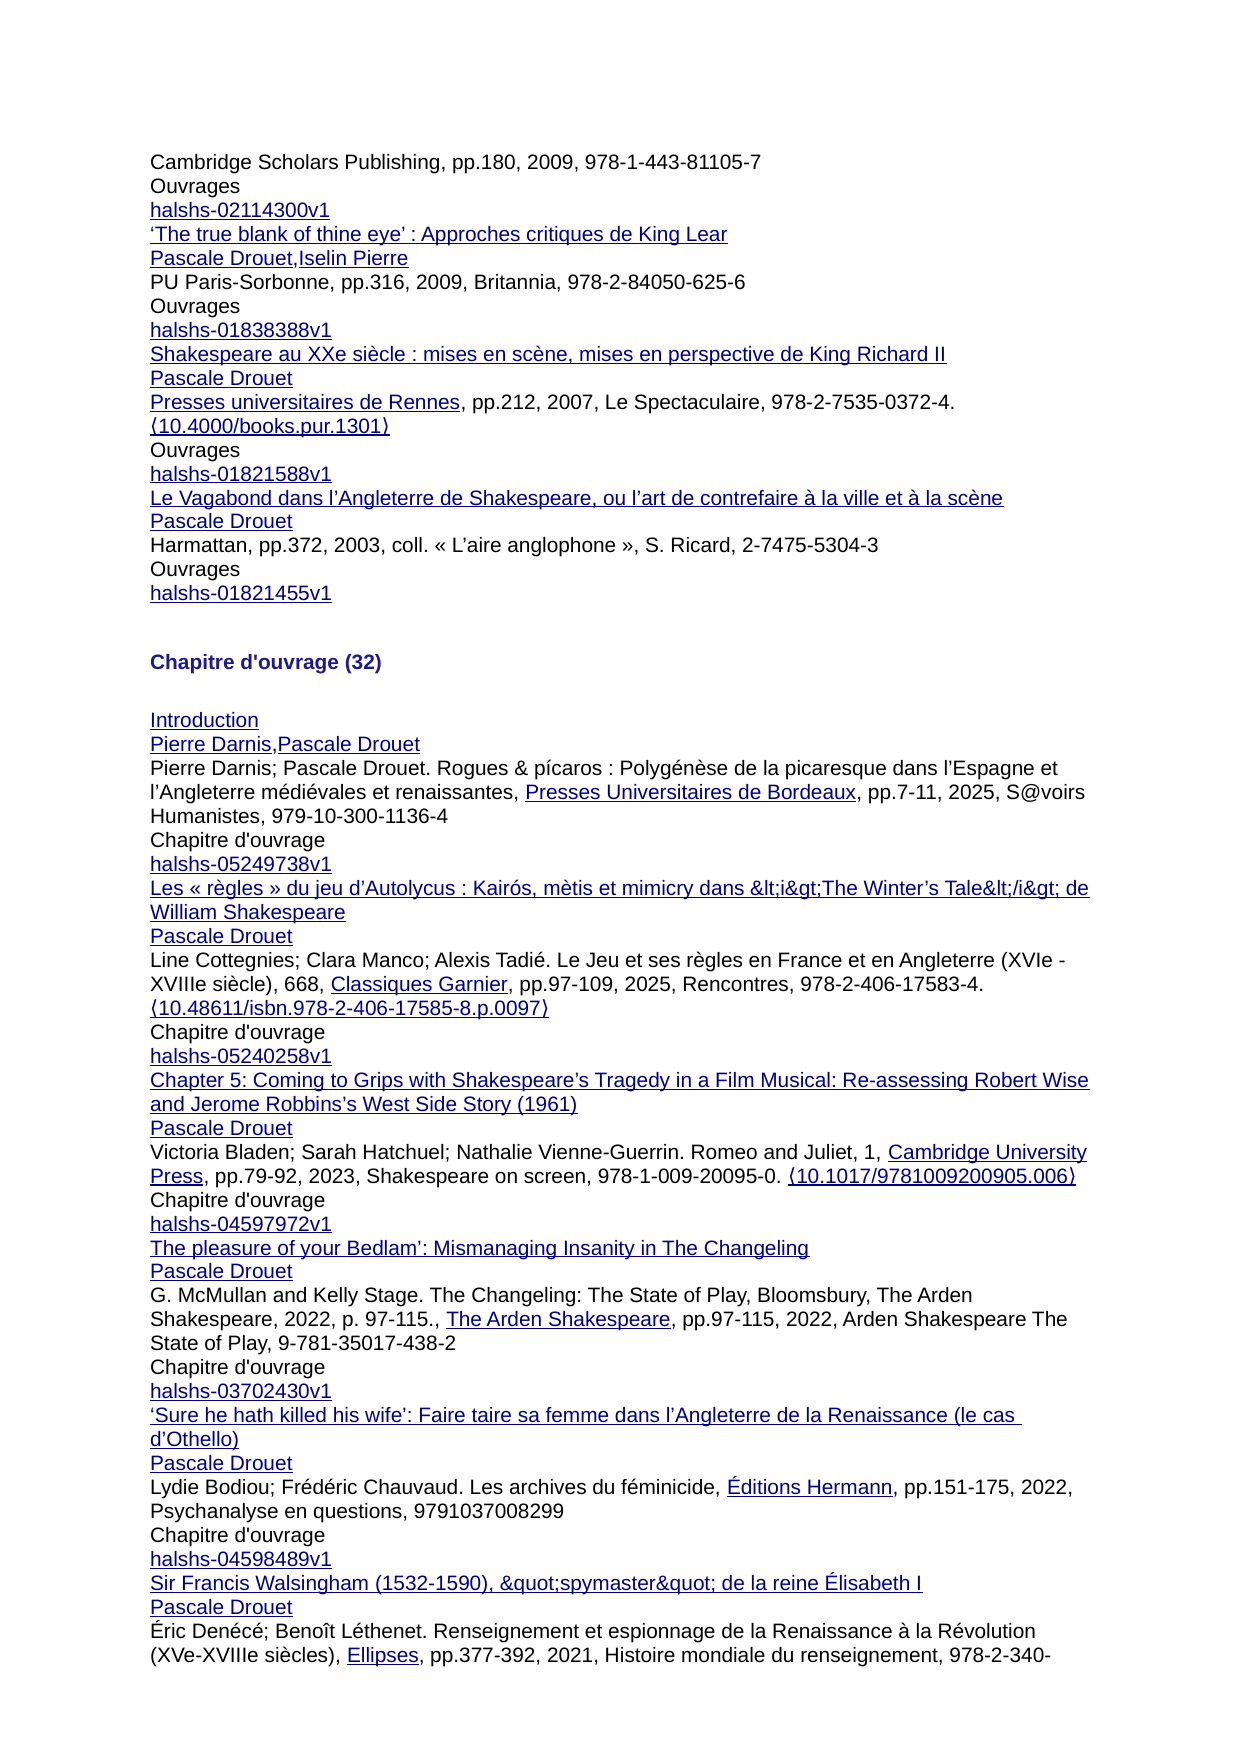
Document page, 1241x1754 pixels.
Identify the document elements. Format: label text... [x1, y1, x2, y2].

table_cell Sir Francis Walsingham (1532-1590), &quot;spymaster&quot; de la reine Élisabeth I Pascale Drouet Éric Denécé; Benoît Léthenet. Renseignement et espionnage de la Renaissance à la Révolution (XVe-XVIIIe siècles), Ellipses, pp.377-392, 2021, Histoire mondiale du renseignement, 978-2-340- [150, 1571, 1090, 1667]
table_cell and Jerome Robbins’s West Side Story (1961) Pascale Drouet Victoria Bladen; Sarah Hatchuel; Nathalie Vienne-Guerrin. Romeo and Juliet, 1, Cambridge University Press, pp.79-92, 2023, Shakespeare on screen, 978-1-009-20095-0. ⟨10.1017/9781009200905.006⟩ Chapitre d'ouvrage halshs-04597972v1 [150, 1090, 1090, 1235]
table_cell ‘The true blank of thine eye’ : Approches critiques de King Lear Pascale Drouet,Iselin Pierre PU Paris-Sorbonne, pp.316, 2009, Britannia, 978-2-84050-625-6 Ouvrages halshs-01838388v1 [150, 222, 1090, 342]
table_header Introduction Pierre Darnis,Pascale Drouet Pierre Darnis; Pascale Drouet. Rogues & pícaros : Polygénèse de la picaresque dans l’Espagne et l’Angleterre médiévales et renaissantes, Presses Universitaires de Bordeaux, pp.7-11, 2025, S@voirs Humanistes, 979-10-300-1136-4 Chapitre d'ouvrage halshs-05249738v1 [150, 708, 1090, 876]
table_cell William Shakespeare Pascale Drouet Line Cottegnies; Clara Manco; Alexis Tadié. Le Jeu et ses règles en France et en Angleterre (XVIe - XVIIIe siècle), 668, Classiques Garnier, pp.97-109, 2025, Rencontres, 978-2-406-17583-4. ⟨10.48611/isbn.978-2-406-17585-8.p.0097⟩ Chapitre d'ouvrage halshs-05240258v1 [150, 898, 1090, 1068]
table_cell Chapter 5: Coming to Grips with Shakespeare’s Tragedy in a Film Musical: Re-assessing Robert Wise [150, 1068, 1090, 1089]
table_cell ‘Sure he hath killed his wife’: Faire taire sa femme dans l’Angleterre de la Renaissance (le cas d’Othello) Pascale Drouet Lydie Bodiou; Frédéric Chauvaud. Les archives du féminicide, Éditions Hermann, pp.151-175, 2022, Psychanalyse en questions, 9791037008299 Chapitre d'ouvrage halshs-04598489v1 [150, 1403, 1090, 1571]
subtitle Chapitre d'ouvrage (32) [150, 650, 1090, 674]
table_cell Les « règles » du jeu d’Autolycus : Kairós, mètis et mimicry dans &lt;i&gt;The Winter’s Tale&lt;/i&gt; de [150, 876, 1090, 897]
table_cell Cambridge Scholars Publishing, pp.180, 2009, 978-1-443-81105-7 Ouvrages halshs-02114300v1 [150, 150, 1090, 222]
table_cell The pleasure of your Bedlam’: Mismanaging Insanity in The Changeling Pascale Drouet G. McMullan and Kelly Stage. The Changeling: The State of Play, Bloomsbury, The Arden Shakespeare, 2022, p. 97-115., The Arden Shakespeare, pp.97-115, 2022, Arden Shakespeare The State of Play, 9-781-35017-438-2 Chapitre d'ouvrage halshs-03702430v1 [150, 1235, 1090, 1403]
table_cell Le Vagabond dans l’Angleterre de Shakespeare, ou l’art de contrefaire à la ville et à la scène Pascale Drouet Harmattan, pp.372, 2003, coll. « L’aire anglophone », S. Ricard, 2-7475-5304-3 Ouvrages halshs-01821455v1 [150, 485, 1090, 605]
table_cell Shakespeare au XXe siècle : mises en scène, mises en perspective de King Richard II Pascale Drouet Presses universitaires de Rennes, pp.212, 2007, Le Spectaculaire, 978-2-7535-0372-4. ⟨10.4000/books.pur.1301⟩ Ouvrages halshs-01821588v1 [150, 342, 1090, 485]
